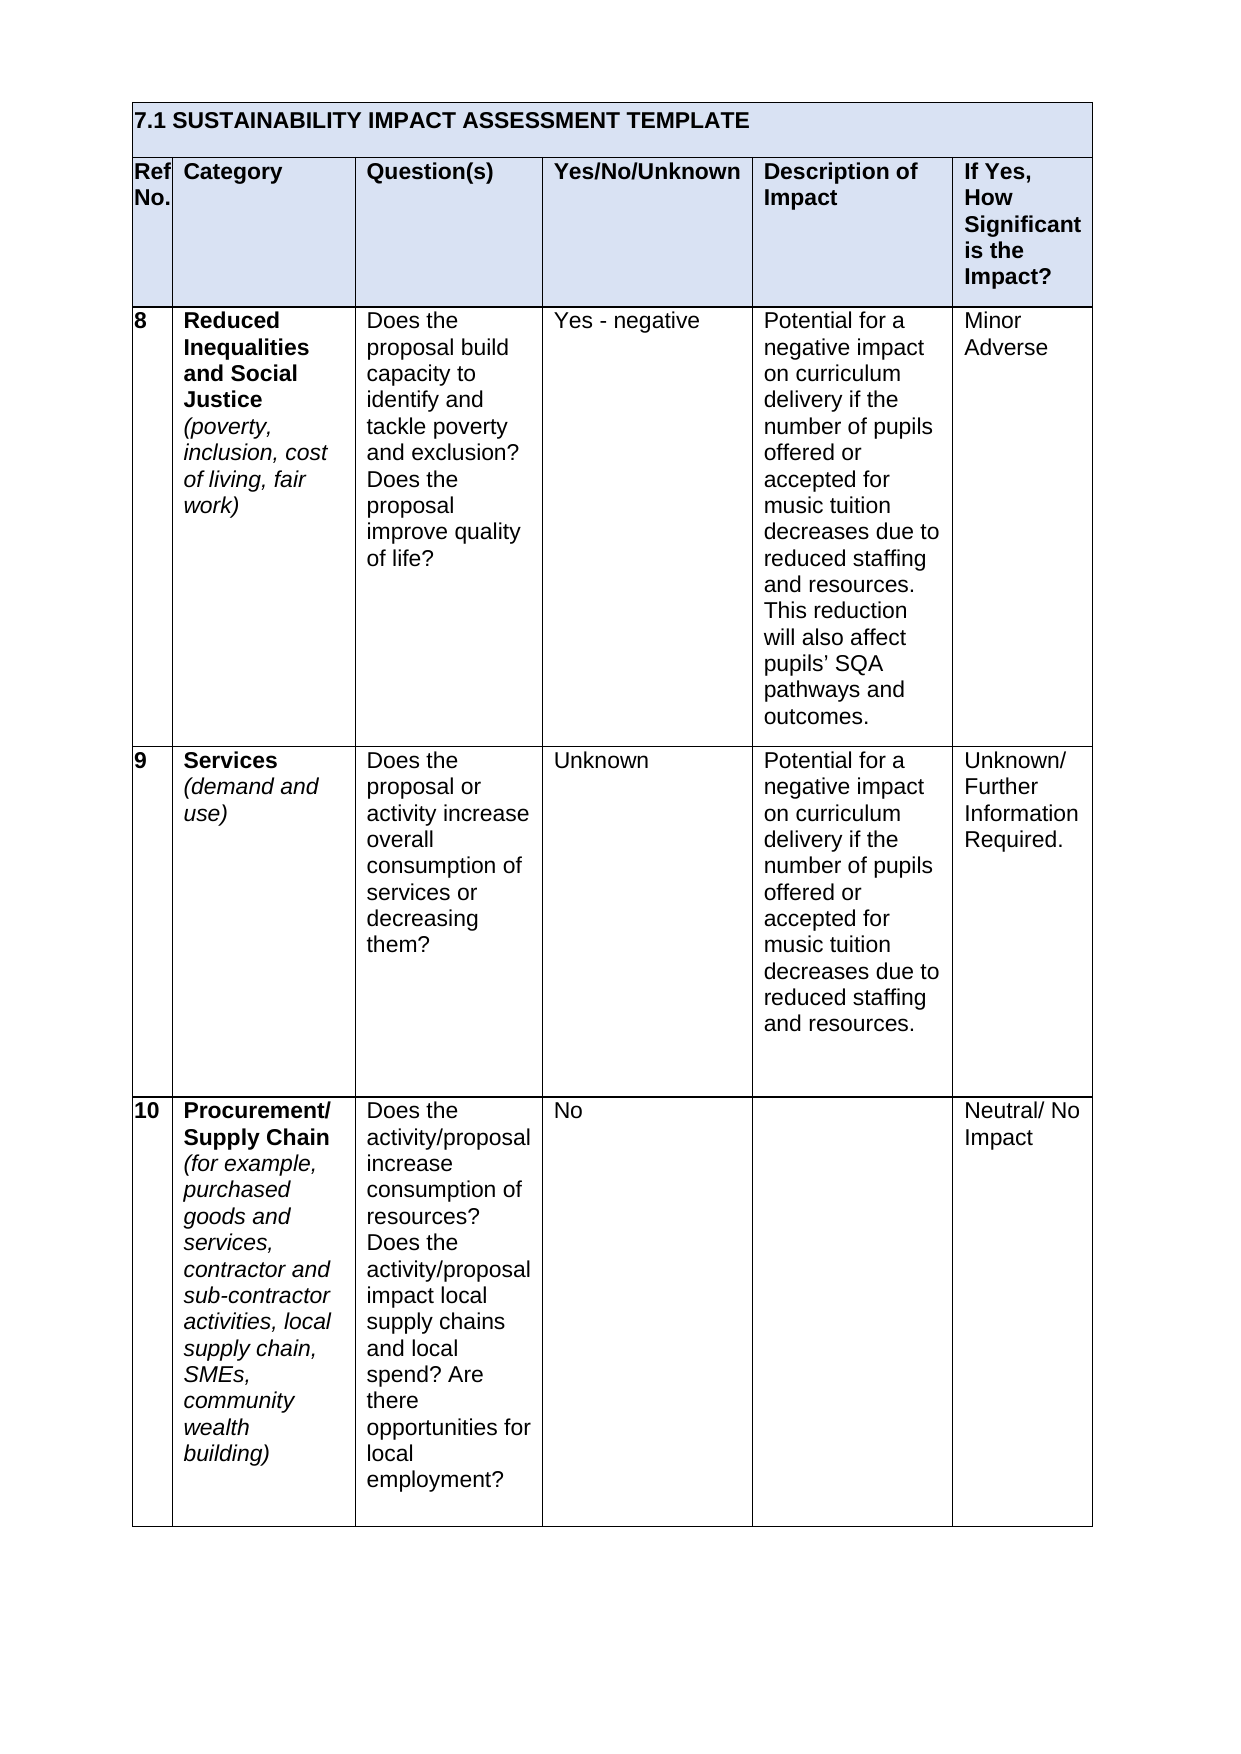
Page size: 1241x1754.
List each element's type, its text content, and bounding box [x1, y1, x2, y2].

table_cell Potential for a negative impact on curriculum delivery if the number of pupils offered or accepted for music tuition decreases due to reduced staffing and resources. [753, 747, 952, 1096]
table_cell Potential for a negative impact on curriculum delivery if the number of pupils offered or accepted for music tuition decreases due to reduced staffing and resources. This reduction will also affect pupils’ SQA pathways and outcomes. [753, 308, 952, 746]
table_cell Question(s) [356, 158, 542, 306]
table_cell Does the activity/proposal increase consumption of resources? Does the activity/proposal impact local supply chains and local spend? Are there opportunities for local employment? [356, 1098, 542, 1526]
table_cell Neutral/ No Impact [953, 1098, 1092, 1526]
table_cell Minor Adverse [953, 308, 1092, 746]
table_cell [753, 1098, 952, 1526]
table_cell Services (demand and use) [173, 747, 355, 1096]
table_cell Category [173, 158, 355, 306]
table_cell 8 [133, 308, 172, 746]
table_cell No [543, 1098, 752, 1526]
table_cell Unknown [543, 747, 752, 1096]
table_cell 10 [133, 1098, 172, 1526]
table_cell Description of Impact [753, 158, 952, 306]
table_cell Does the proposal or activity increase overall consumption of services or decreasing them? [356, 747, 542, 1096]
table_cell Unknown/ Further Information Required. [953, 747, 1092, 1096]
table_cell If Yes, How Significant is the Impact? [953, 158, 1092, 306]
table_cell Procurement/ Supply Chain (for example, purchased goods and services, contractor and sub-contractor activities, local supply chain, SMEs, community wealth building) [173, 1098, 355, 1526]
table_header 7.1 SUSTAINABILITY IMPACT ASSESSMENT TEMPLATE [133, 103, 1092, 157]
table_cell Ref No. [133, 158, 172, 306]
table_cell Does the proposal build capacity to identify and tackle poverty and exclusion? Does the proposal improve quality of life? [356, 308, 542, 746]
table_cell Reduced Inequalities and Social Justice (poverty, inclusion, cost of living, fair work) [173, 308, 355, 746]
table_cell Yes/No/Unknown [543, 158, 752, 306]
table_cell 9 [133, 747, 172, 1096]
table_cell Yes - negative [543, 308, 752, 746]
